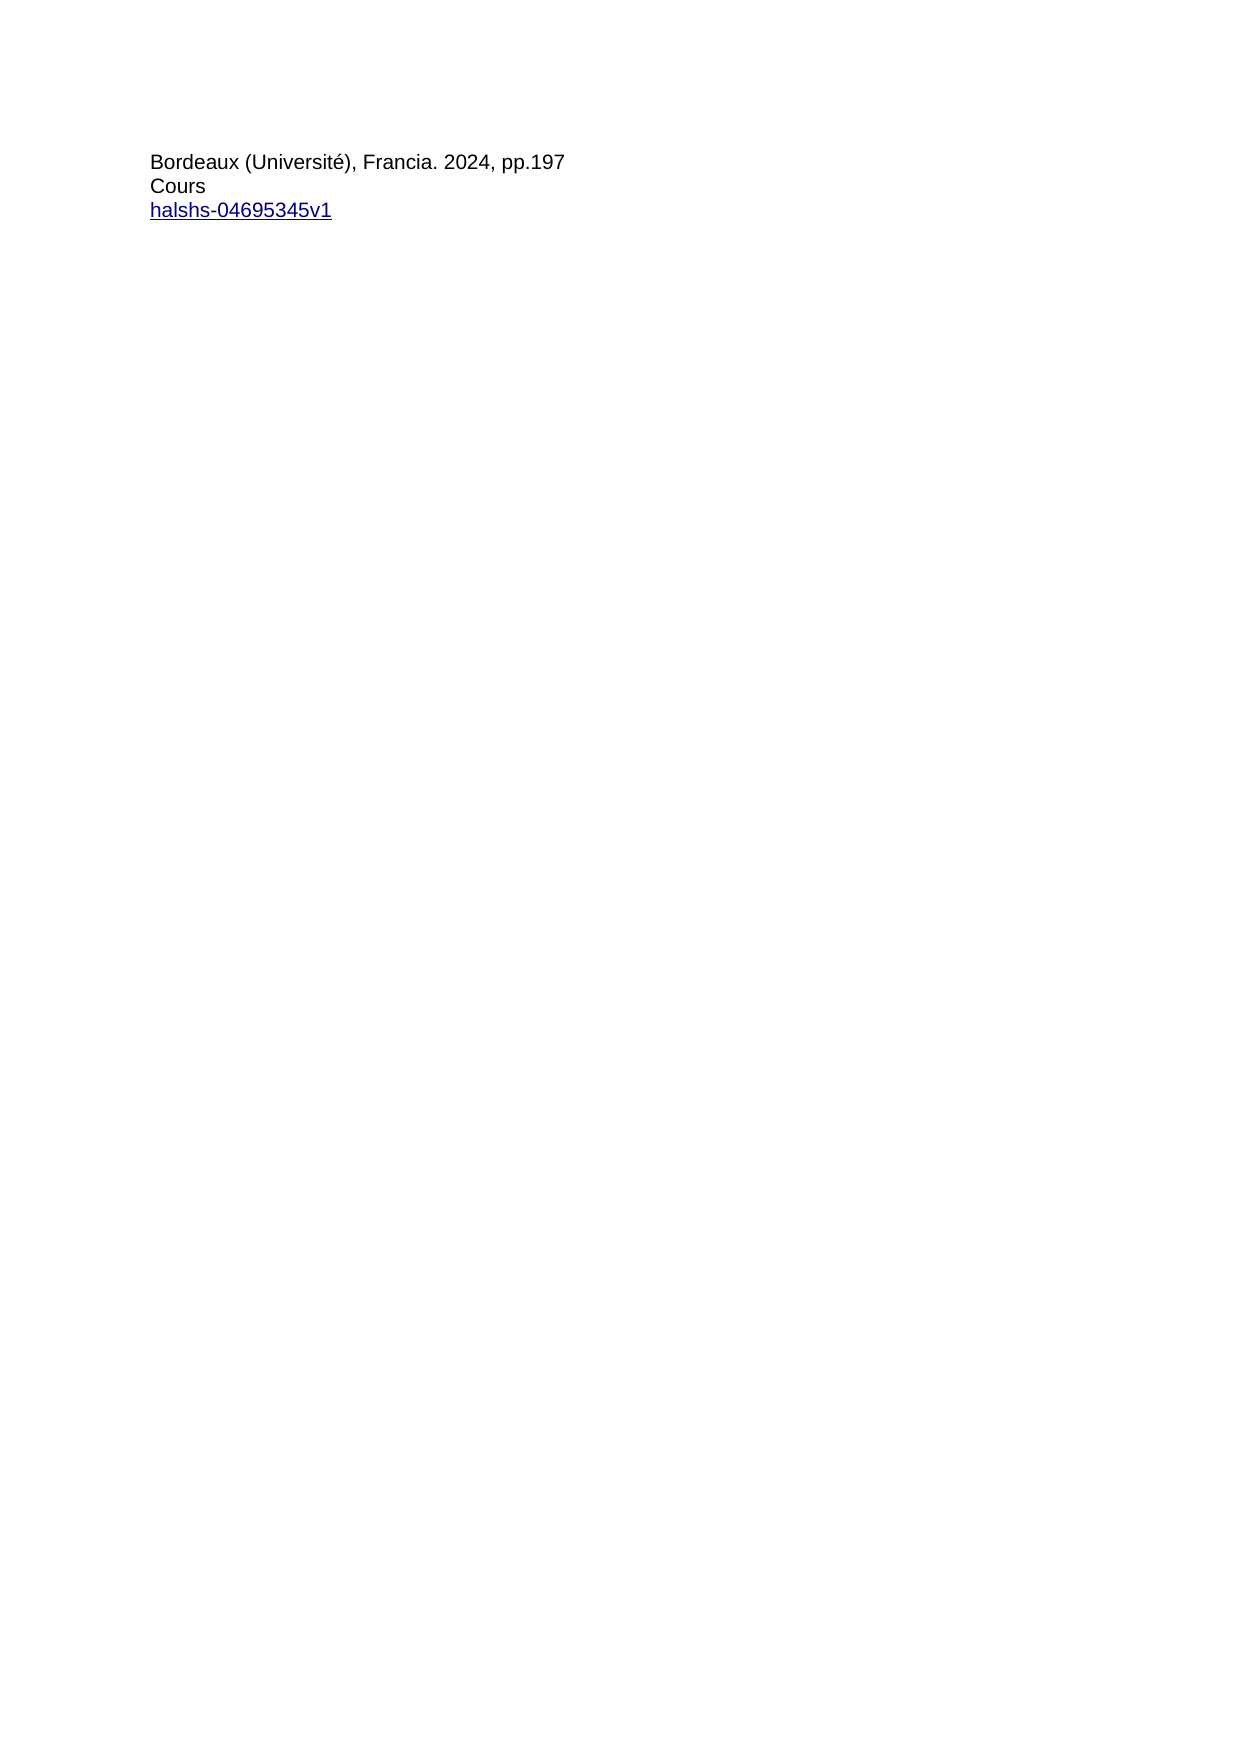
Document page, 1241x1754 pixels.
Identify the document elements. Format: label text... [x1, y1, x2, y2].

table_header L’isthme de Panama, un pont entre l’Europe et les Amériques (1879-1936) agrégation d’espagnol Isabelle Tauzin-Castellanos lectureType_12. Panama: pont entre l’Europe et les Amériques (1879-1936) agrégation d’espagnol, Bordeaux (Université), Francia. 2024, pp.197 Cours halshs-04695345v1 [150, 150, 1090, 222]
